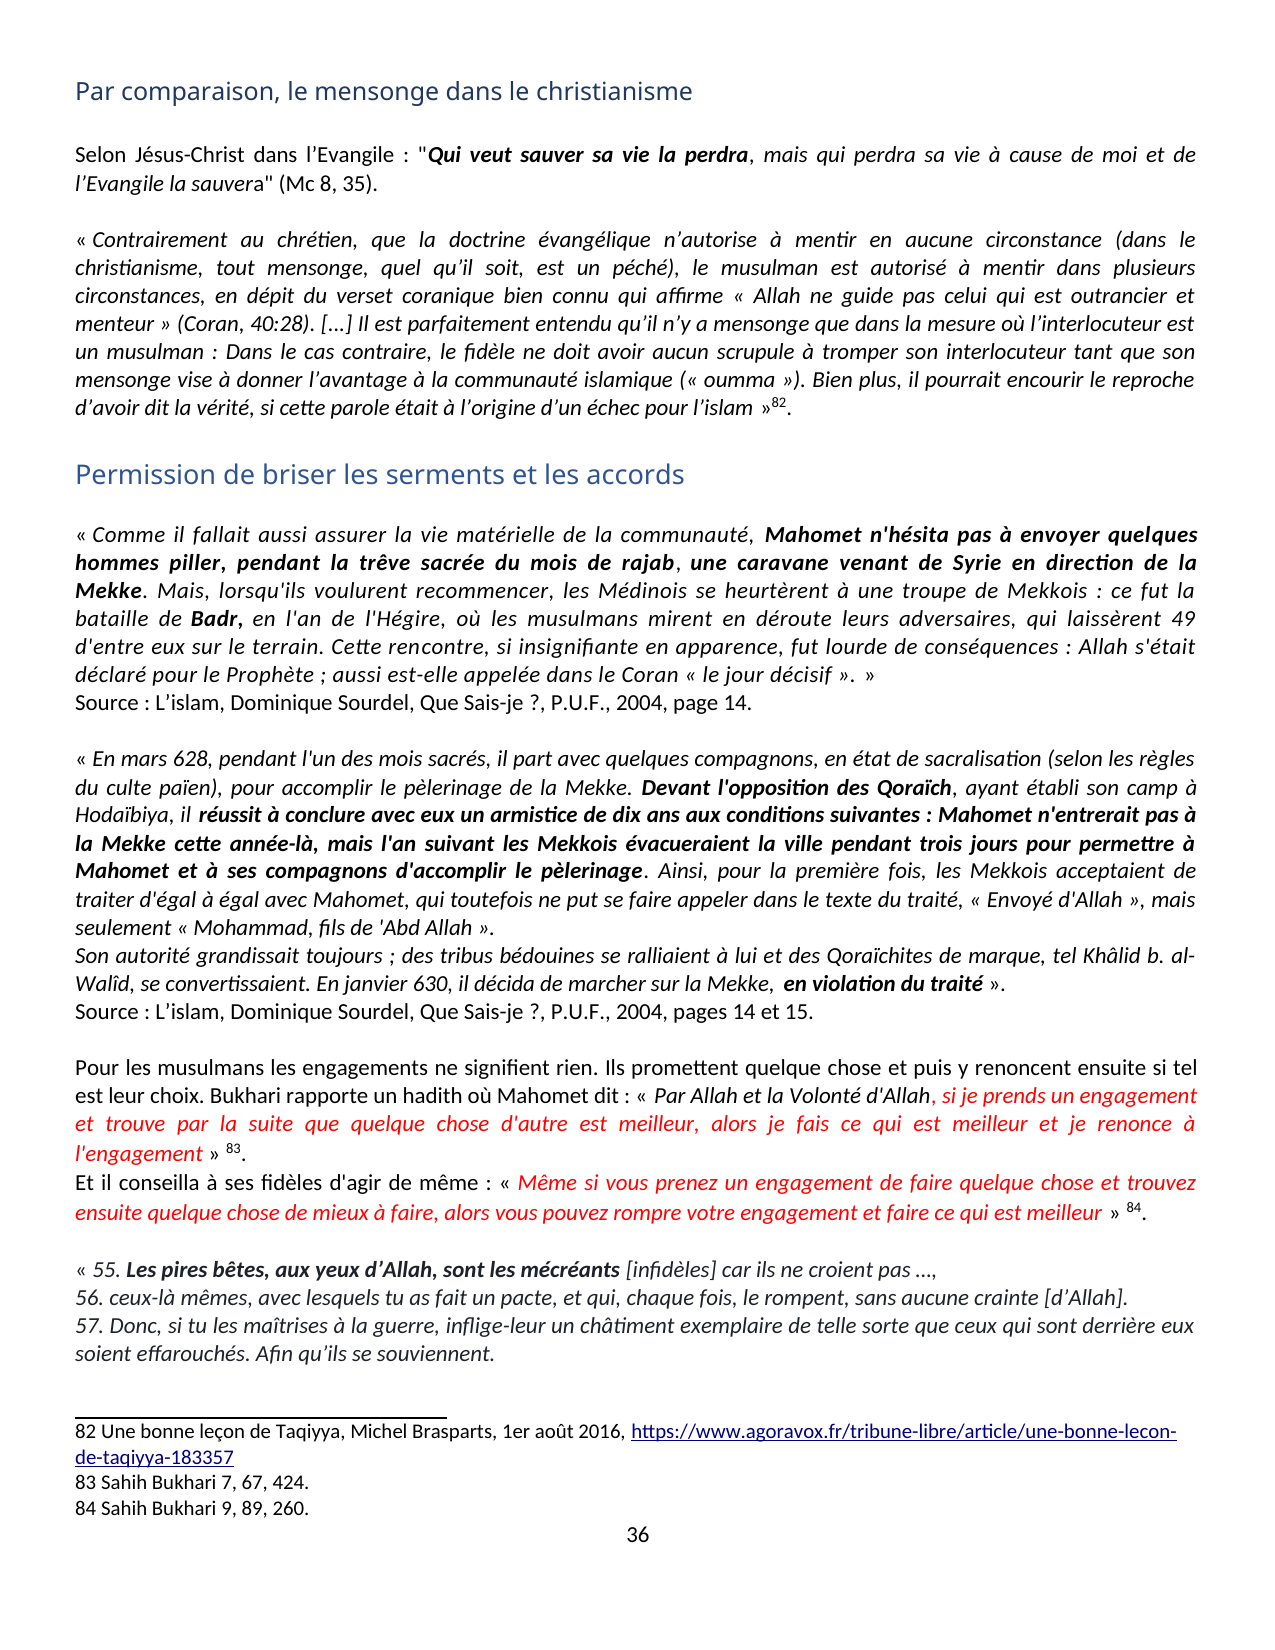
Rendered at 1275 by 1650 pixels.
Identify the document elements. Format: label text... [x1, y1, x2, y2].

text Une bonne leçon de Taqiyya, Michel Brasparts, 1er août 2016, https://www.agoravox.fr/tribune-libre/article/une-bonne-lecon-de-taqiyya-183357 [75, 1418, 1200, 1469]
text Source : L’islam, Dominique Sourdel, Que Sais-je ?, P.U.F., 2004, page 14. [75, 688, 1200, 717]
text « Comme il fallait aussi assurer la vie matérielle de la communauté, Mahomet n'hésita pas à envoyer quel­ques hommes piller, pendant la trêve sacrée du mois de rajab, une caravane venant de Syrie en direction de la Mekke. Mais, lorsqu'ils voulurent recommencer, les Médinois se heurtèrent à une troupe de Mekkois : ce fut la bataille de Badr, en l'an de l'Hégire, où les musulmans mirent en déroute leurs adversaires, qui laissèrent 49 d'entre eux sur le terrain. Cette ren­contre, si insignifiante en apparence, fut lourde de conséquences : Allah s'était déclaré pour le Prophète ; aussi est-elle appelée dans le Coran « le jour décisif ». » [75, 520, 1200, 688]
text Son autorité grandissait toujours ; des tribus bédouines se ralliaient à lui et des Qoraïchites de marque, tel Khâlid b. al-Walîd, se convertissaient. En janvier 630, il décida de marcher sur la Mekke, en violation du traité ». [75, 941, 1200, 997]
text « 55. Les pires bêtes, aux yeux d’Allah, sont les mécréants [infidèles] car ils ne croient pas …, [75, 1255, 1200, 1283]
text « En mars 628, pendant l'un des mois sacrés, il part avec quelques compagnons, en état de sacralisation (selon les règles du culte païen), pour accomplir le pèlerinage de la Mekke. Devant l'opposition des Qoraïch, ayant établi son camp à Hodaïbiya, il réussit à conclure avec eux un armistice de dix ans aux conditions suivantes : Mahomet n'entrerait pas à la Mekke cette année-là, mais l'an suivant les Mekkois évacueraient la ville pendant trois jours pour permettre à Mahomet et à ses compagnons d'accomplir le pèlerinage. Ainsi, pour la première fois, les Mekkois acceptaient de traiter d'égal à égal avec Mahomet, qui toutefois ne put se faire appeler dans le texte du traité, « Envoyé d'Allah », mais seulement « Mohammad, fils de 'Abd Allah ». [75, 744, 1200, 941]
text « Contrairement au chrétien, que la doctrine évangélique n’autorise à mentir en aucune circonstance (dans le christianisme, tout mensonge, quel qu’il soit, est un péché), le musulman est autorisé à mentir dans plusieurs circonstances, en dépit du verset coranique bien connu qui affirme « Allah ne guide pas celui qui est outrancier et menteur » (Coran, 40:28). [...] Il est parfaitement entendu qu’il n’y a mensonge que dans la mesure où l’interlocuteur est un musulman : Dans le cas contraire, le fidèle ne doit avoir aucun scrupule à tromper son interlocuteur tant que son mensonge vise à donner l’avantage à la communauté islamique (« oumma »). Bien plus, il pourrait encourir le reproche d’avoir dit la vérité, si cette parole était à l’origine d’un échec pour l’islam ». [75, 225, 1200, 421]
text Source : L’islam, Dominique Sourdel, Que Sais-je ?, P.U.F., 2004, pages 14 et 15. [75, 997, 1200, 1025]
subtitle Permission de briser les serments et les accords [75, 456, 1200, 492]
text 57. Donc, si tu les maîtrises à la guerre, inflige-leur un châtiment exemplaire de telle sorte que ceux qui sont derrière eux soient effarouchés. Afin qu’ils se souviennent. [75, 1311, 1200, 1367]
subtitle Par comparaison, le mensonge dans le christianisme [75, 74, 1200, 108]
text 56. ceux-là mêmes, avec lesquels tu as fait un pacte, et qui, chaque fois, le rompent, sans aucune crainte [d’Allah]. [75, 1283, 1200, 1311]
text Sahih Bukhari 9, 89, 260. [75, 1495, 1200, 1520]
text Et il conseilla à ses fidèles d'agir de même : « Même si vous prenez un engagement de faire quelque chose et trouvez ensuite quelque chose de mieux à faire, alors vous pouvez rompre votre engagement et faire ce qui est meilleur » . [75, 1168, 1200, 1227]
text Sahih Bukhari 7, 67, 424. [75, 1469, 1200, 1495]
text Pour les musulmans les engagements ne signifient rien. Ils promettent quelque chose et puis y renoncent ensuite si tel est leur choix. Bukhari rapporte un hadith où Mahomet dit : « Par Allah et la Volonté d'Allah, si je prends un engagement et trouve par la suite que quelque chose d'autre est meilleur, alors je fais ce qui est meilleur et je renonce à l'engagement » . [75, 1053, 1200, 1168]
text Selon Jésus-Christ dans l’Evangile : "Qui veut sauver sa vie la perdra, mais qui perdra sa vie à cause de moi et de l’Evangile la sauvera" (Mc 8, 35). [75, 141, 1200, 197]
